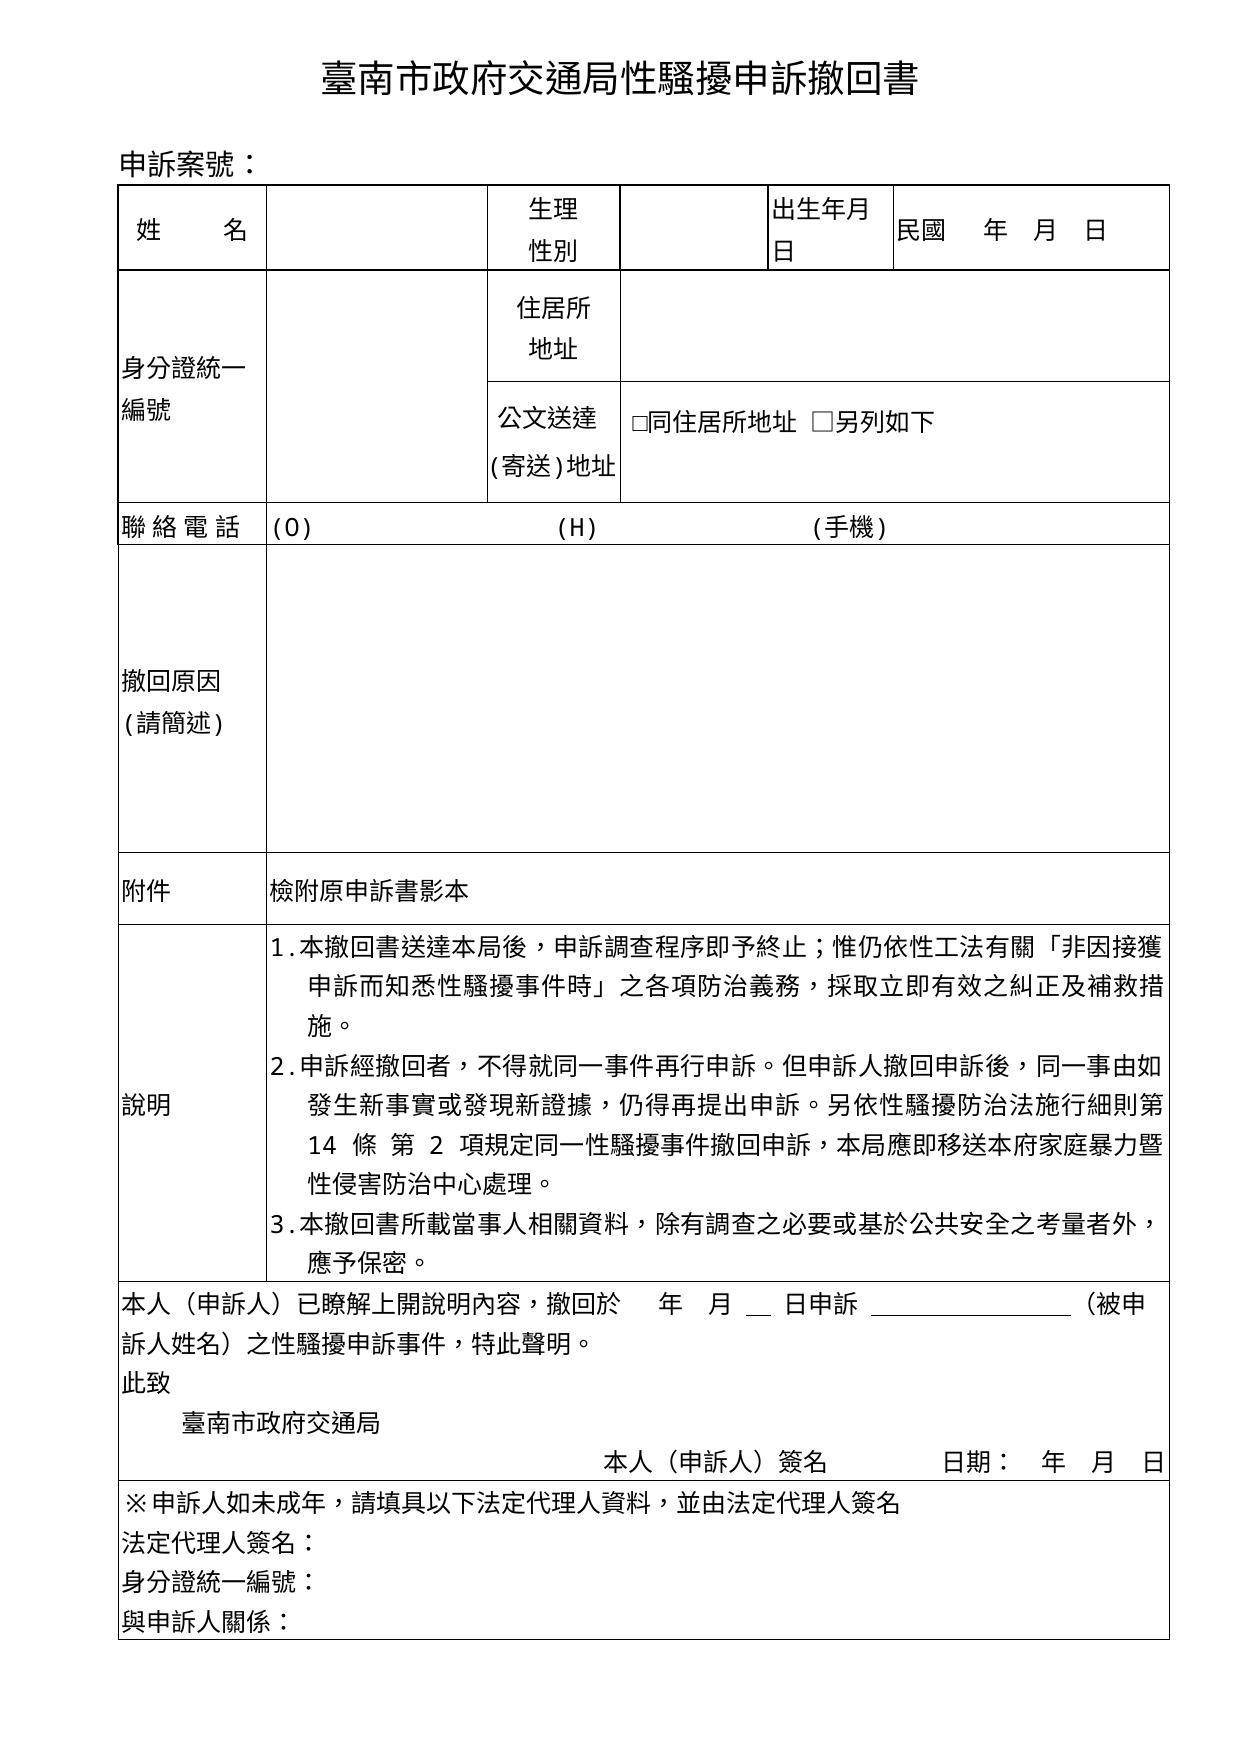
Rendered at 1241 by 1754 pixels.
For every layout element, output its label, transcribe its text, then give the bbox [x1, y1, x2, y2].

table_cell 住居所 地址 [488, 271, 620, 381]
table_cell 檢附原申訴書影本 [267, 853, 1169, 923]
text 臺南市政府交通局性騷擾申訴撤回書 [118, 59, 1122, 101]
table_cell 聯絡電話 [119, 503, 266, 544]
table_cell 身分證統一編號 [119, 271, 266, 502]
table_header 民國 年 月 日 [894, 186, 1169, 269]
table_cell 本撤回書送達本局後，申訴調查程序即予終止；惟仍依性工法有關「非因接獲申訴而知悉性騷擾事件時」之各項防治義務，採取立即有效之糾正及補救措施。 申訴經撤回者，不得就同一事件再行申訴。但申訴人撤回申訴後，同一事由如發生新事實或發現新證據，仍得再提出申訴。另依性騷擾防治法施行細則第 14 條 第 2 項規定同一性騷擾事件撤回申訴，本局應即移送本府家庭暴力暨性侵害防治中心處理。 本撤回書所載當事人相關資料，除有調查之必要或基於公共安全之考量者外，應予保密。 [267, 925, 1169, 1281]
table_header 姓 名 [119, 186, 266, 269]
table_cell 公文送達 (寄送)地址 [488, 382, 620, 502]
table_cell 本人（申訴人）已瞭解上開說明內容，撤回於 年 月 ＿ 日申訴 ＿＿＿＿＿＿＿＿（被申訴人姓名）之性騷擾申訴事件，特此聲明。 此致 臺南市政府交通局 本人（申訴人）簽名 日期： 年 月 日 [119, 1282, 1169, 1480]
table_cell [267, 545, 1169, 852]
table_cell 附件 [119, 853, 266, 923]
table_header [621, 186, 767, 269]
table_header 生理 性別 [488, 186, 619, 269]
text 申訴案號： [118, 142, 1122, 184]
table_cell (O) (H) (手機) [267, 503, 1169, 544]
table_cell 撤回原因 (請簡述) [119, 545, 266, 852]
table_cell ※申訴人如未成年，請填具以下法定代理人資料，並由法定代理人簽名 法定代理人簽名： 身分證統一編號： 與申訴人關係： [119, 1481, 1169, 1639]
table_cell 說明 [119, 925, 266, 1281]
table_cell [267, 271, 487, 502]
table_cell □同住居所地址 □另列如下 [621, 382, 1169, 502]
table_header [267, 186, 487, 269]
table_header 出生年月日 [769, 186, 893, 269]
table_cell [621, 271, 1169, 381]
